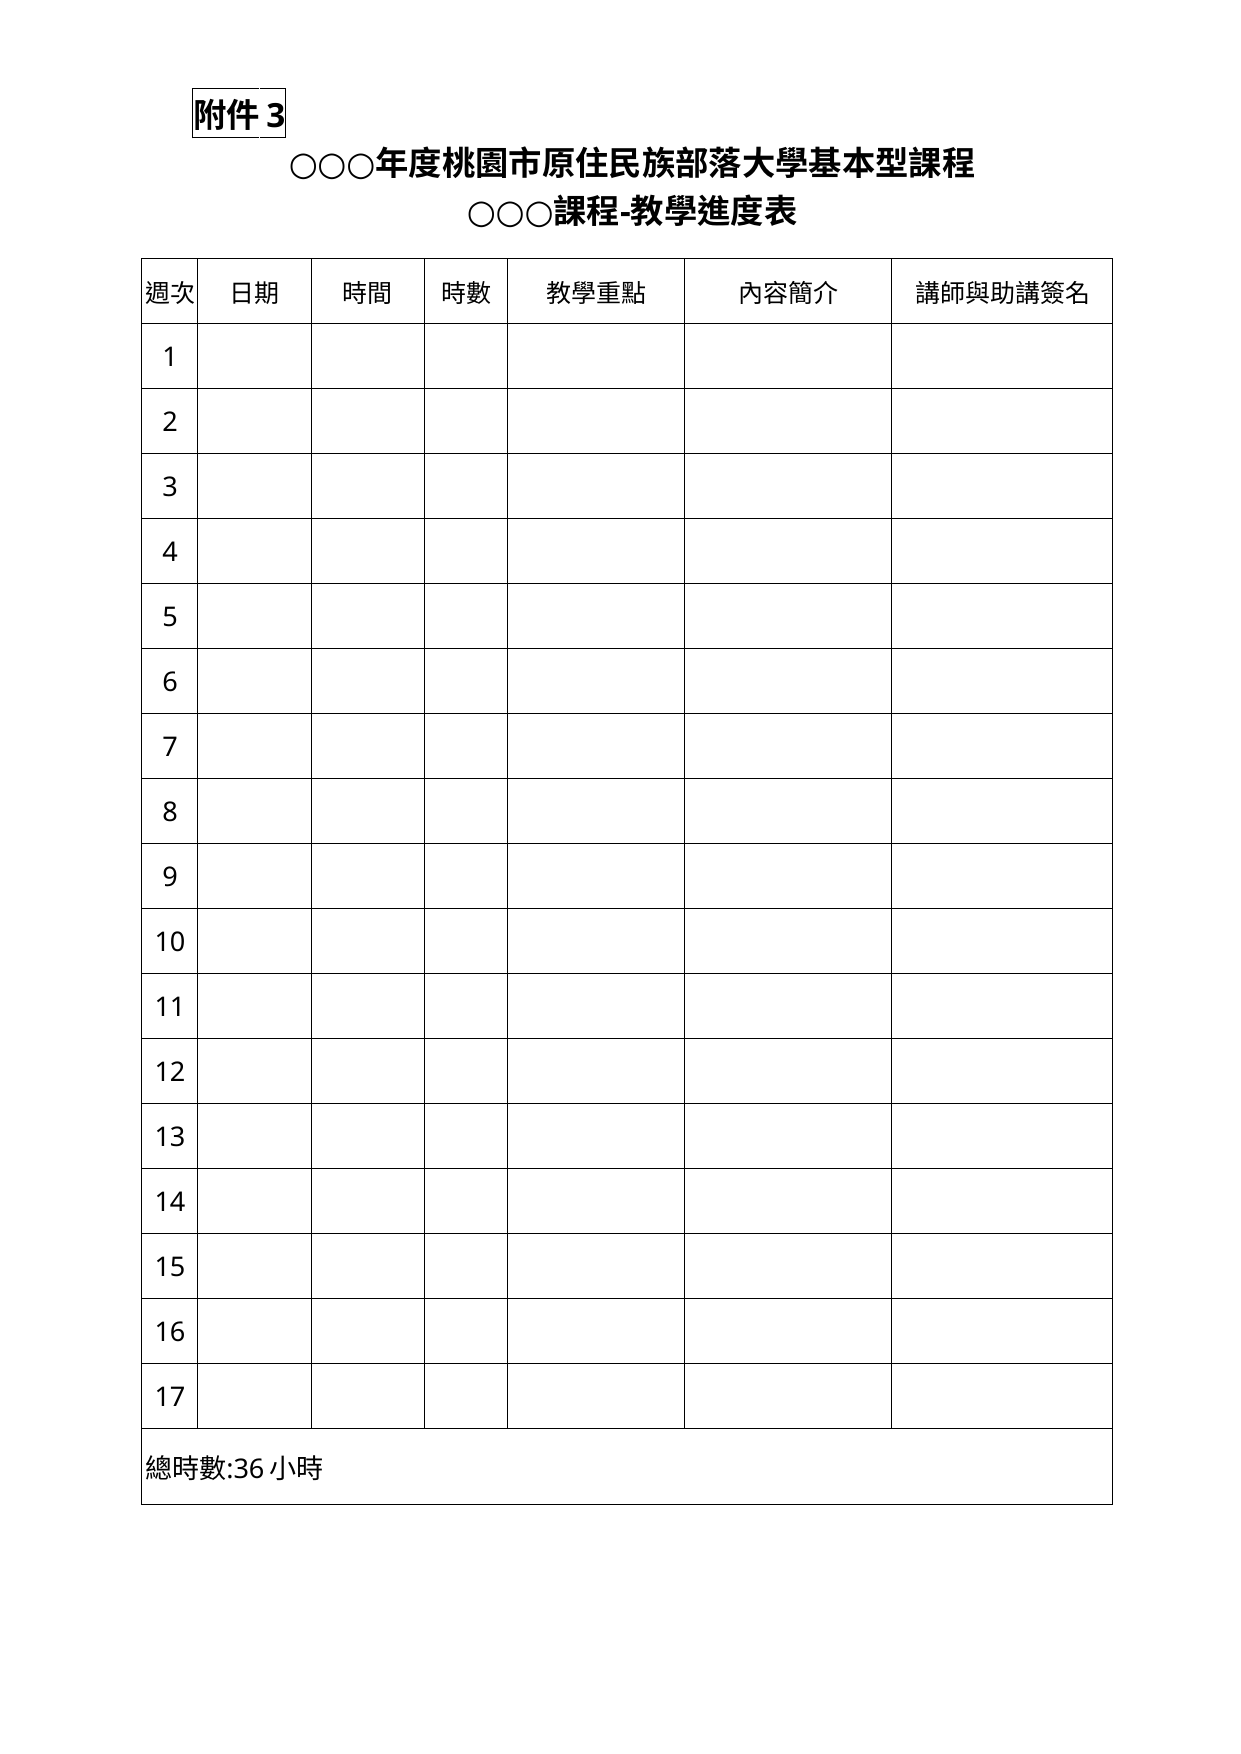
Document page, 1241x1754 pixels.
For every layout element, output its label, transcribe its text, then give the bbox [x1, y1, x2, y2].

table_cell [312, 714, 424, 778]
table_cell [508, 389, 684, 453]
table_cell [892, 454, 1112, 518]
table_cell [425, 584, 507, 648]
table_cell [508, 584, 684, 648]
table_cell [685, 1234, 891, 1298]
table_cell [892, 1039, 1112, 1103]
table_cell 4 [142, 519, 197, 583]
table_cell [198, 389, 311, 453]
table_cell 9 [142, 844, 197, 908]
table_cell [425, 389, 507, 453]
table_header 內容簡介 [685, 259, 891, 323]
table_cell [508, 1364, 684, 1428]
table_cell [508, 974, 684, 1038]
table_cell [425, 1169, 507, 1233]
table_cell [508, 714, 684, 778]
table_cell [685, 389, 891, 453]
table_cell [312, 649, 424, 713]
table_cell [685, 454, 891, 518]
table_header 時數 [425, 259, 507, 323]
table_cell [425, 779, 507, 843]
table_cell [685, 909, 891, 973]
table_cell [425, 714, 507, 778]
table_cell [892, 844, 1112, 908]
table_cell [198, 454, 311, 518]
table_cell [685, 1104, 891, 1168]
table_cell [892, 324, 1112, 388]
table_cell [685, 649, 891, 713]
table_cell 10 [142, 909, 197, 973]
table_cell [508, 1234, 684, 1298]
table_cell [312, 324, 424, 388]
table_cell [312, 1234, 424, 1298]
table_header 教學重點 [508, 259, 684, 323]
table_cell [425, 1234, 507, 1298]
table_cell [312, 454, 424, 518]
table_header 時間 [312, 259, 424, 323]
table_cell [508, 909, 684, 973]
table_cell [892, 909, 1112, 973]
table_cell [685, 1299, 891, 1363]
table_cell 11 [142, 974, 197, 1038]
table_cell [508, 844, 684, 908]
table_cell [685, 1364, 891, 1428]
table_cell 5 [142, 584, 197, 648]
table_cell [508, 1299, 684, 1363]
table_cell 13 [142, 1104, 197, 1168]
table_cell 14 [142, 1169, 197, 1233]
table_cell [685, 1169, 891, 1233]
table_cell [508, 454, 684, 518]
table_cell [425, 1364, 507, 1428]
table_cell [685, 1039, 891, 1103]
table_cell [312, 519, 424, 583]
table_cell [425, 519, 507, 583]
table_cell 總時數:36小時 [142, 1429, 1112, 1504]
table_cell [892, 1104, 1112, 1168]
table_cell [892, 1169, 1112, 1233]
table_header 週次 [142, 259, 197, 323]
table_cell [508, 324, 684, 388]
table_cell [312, 779, 424, 843]
table_header 講師與助講簽名 [892, 259, 1112, 323]
list 附件3 [193, 89, 285, 137]
text ○○○課程-教學進度表 [142, 185, 1122, 233]
table_cell [685, 974, 891, 1038]
table_cell [685, 714, 891, 778]
table_cell [312, 1364, 424, 1428]
table_cell 16 [142, 1299, 197, 1363]
table_cell [425, 649, 507, 713]
table_cell [198, 649, 311, 713]
table_cell [198, 844, 311, 908]
table_cell [198, 1364, 311, 1428]
table_cell [312, 909, 424, 973]
table_cell [685, 519, 891, 583]
table_cell [892, 389, 1112, 453]
text ○○○年度桃園市原住民族部落大學基本型課程 [142, 137, 1122, 185]
table_cell [425, 454, 507, 518]
table_cell [198, 1169, 311, 1233]
table_cell 17 [142, 1364, 197, 1428]
table_cell [892, 1234, 1112, 1298]
table_cell [892, 779, 1112, 843]
table_cell [425, 974, 507, 1038]
table_cell [312, 389, 424, 453]
table_cell [312, 1299, 424, 1363]
table_cell [685, 584, 891, 648]
table_cell 2 [142, 389, 197, 453]
table_cell [892, 584, 1112, 648]
table_cell 1 [142, 324, 197, 388]
table_cell [198, 714, 311, 778]
table_cell [312, 1104, 424, 1168]
table_cell 15 [142, 1234, 197, 1298]
table_cell [425, 909, 507, 973]
table_cell [685, 324, 891, 388]
table_cell [312, 1169, 424, 1233]
table_cell [425, 844, 507, 908]
table_cell [198, 1104, 311, 1168]
table_cell [198, 909, 311, 973]
table_cell [198, 1039, 311, 1103]
table_cell [198, 324, 311, 388]
table_cell [198, 779, 311, 843]
table_cell [508, 649, 684, 713]
table_cell [685, 779, 891, 843]
table_cell [312, 844, 424, 908]
table_cell [892, 649, 1112, 713]
list [286, 89, 1122, 137]
table_cell [508, 1039, 684, 1103]
table_cell [892, 1364, 1112, 1428]
table_cell [892, 1299, 1112, 1363]
table_cell 12 [142, 1039, 197, 1103]
table_cell 3 [142, 454, 197, 518]
table_cell [508, 519, 684, 583]
table_cell [312, 584, 424, 648]
table_cell [508, 1104, 684, 1168]
table_cell [425, 1104, 507, 1168]
table_cell [892, 974, 1112, 1038]
table_cell [198, 1234, 311, 1298]
table_header 日期 [198, 259, 311, 323]
table_cell 8 [142, 779, 197, 843]
table_cell [685, 844, 891, 908]
table_cell [508, 779, 684, 843]
table_cell [892, 519, 1112, 583]
table_cell 6 [142, 649, 197, 713]
table_cell [198, 1299, 311, 1363]
table_cell [312, 974, 424, 1038]
table_cell [198, 584, 311, 648]
table_cell [198, 974, 311, 1038]
table_cell [508, 1169, 684, 1233]
table_cell [425, 1299, 507, 1363]
table_cell [892, 714, 1112, 778]
table_cell [425, 324, 507, 388]
table_cell 7 [142, 714, 197, 778]
table_cell [425, 1039, 507, 1103]
table_cell [198, 519, 311, 583]
table_cell [312, 1039, 424, 1103]
